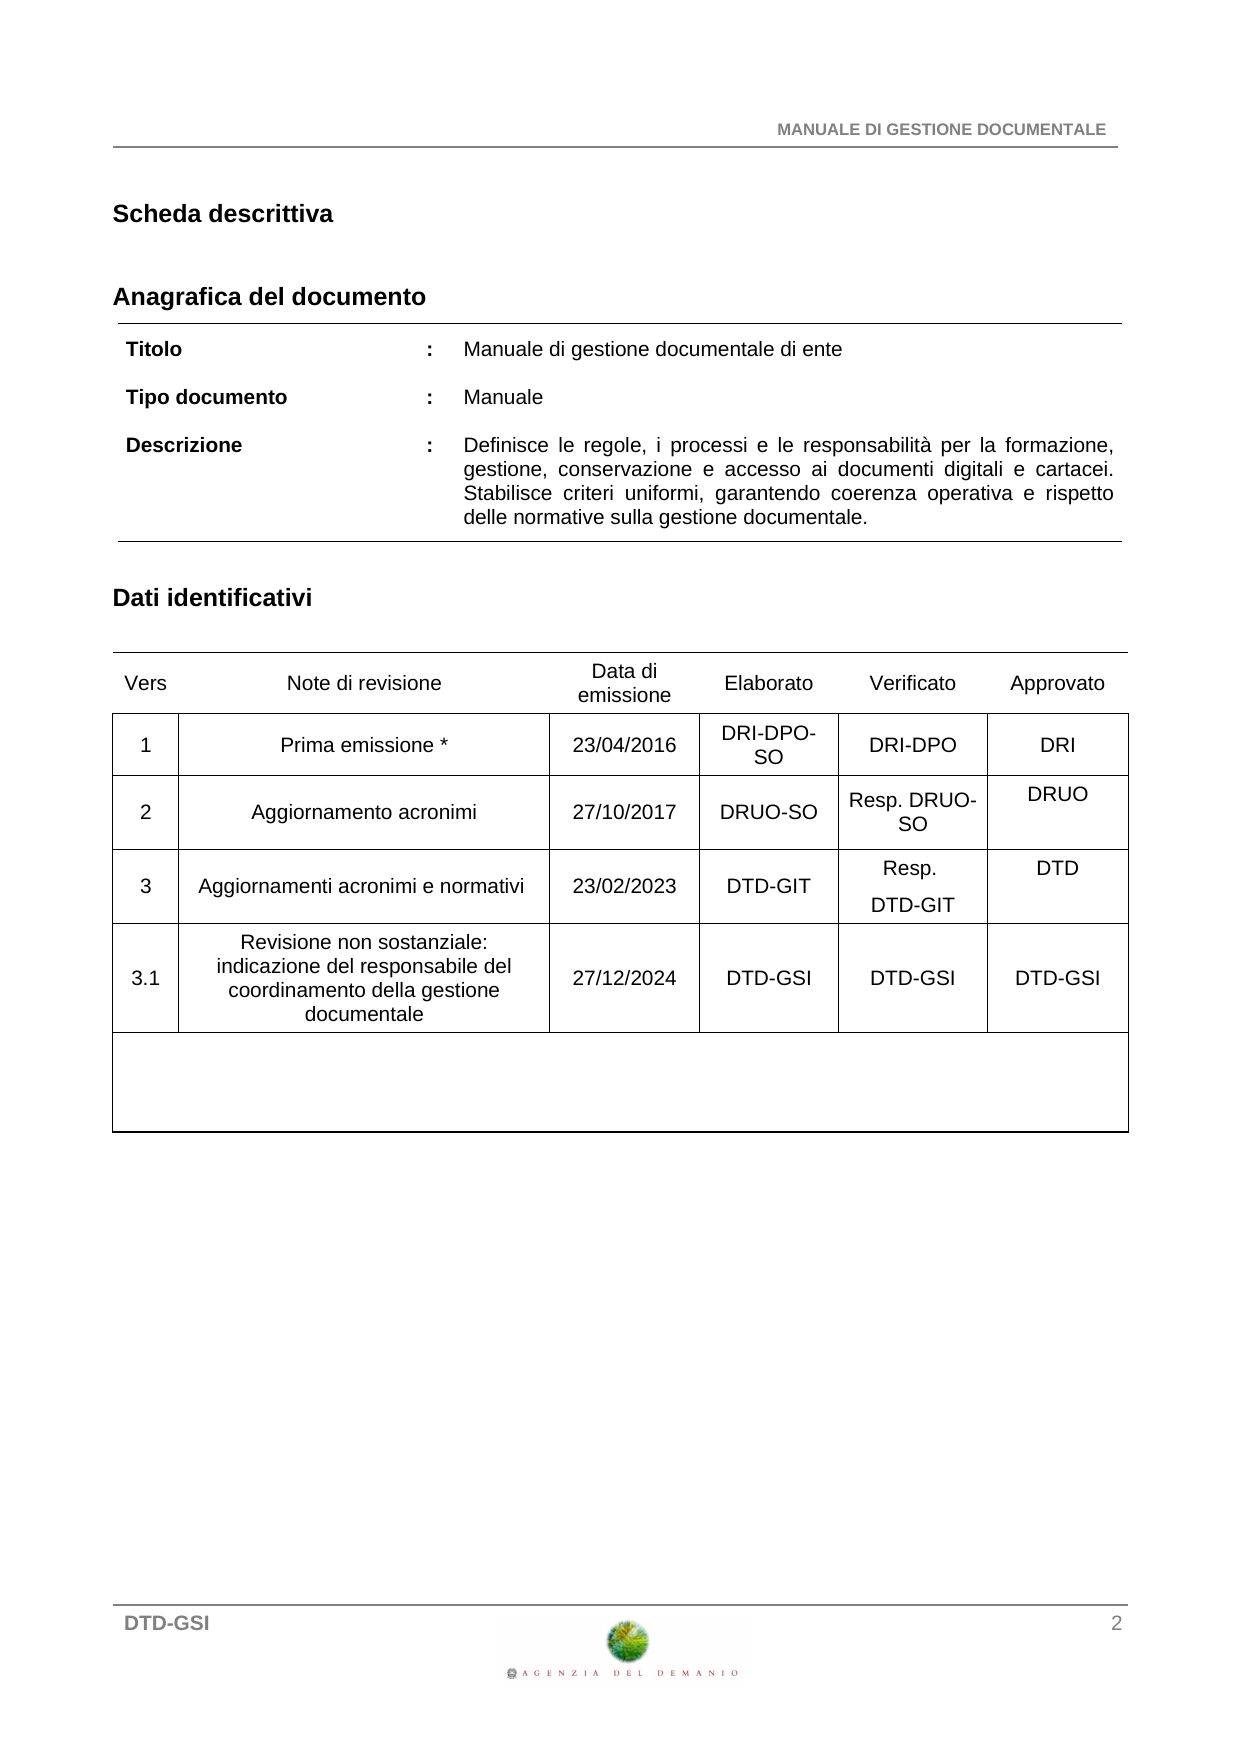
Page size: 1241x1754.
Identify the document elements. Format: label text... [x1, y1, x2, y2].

table_cell [113, 1033, 1128, 1131]
table_cell : [419, 373, 456, 421]
table_header Data di emissione [550, 653, 699, 713]
table_cell DTD-GSI [700, 924, 838, 1032]
table_cell 2 [113, 776, 178, 849]
text Scheda descrittiva [112, 199, 1128, 228]
table_cell 1 [113, 714, 178, 775]
table_cell Prima emissione * [179, 714, 549, 775]
table_cell Definisce le regole, i processi e le responsabilità per la formazione, gestione, conservazione e accesso ai documenti digitali e cartacei. Stabilisce criteri uniformi, garantendo coerenza operativa e rispetto delle normative sulla gestione documentale. [456, 421, 1122, 541]
table_cell DTD-GSI [839, 924, 987, 1032]
table_cell Descrizione [118, 421, 419, 541]
text Dati identificativi [112, 583, 1128, 612]
table_header Manuale di gestione documentale di ente [456, 324, 1122, 373]
table_cell 3.1 [113, 924, 178, 1032]
table_header Titolo [118, 324, 419, 373]
table_cell DRUO [988, 776, 1128, 849]
table_cell 23/04/2016 [550, 714, 699, 775]
table_header Vers [113, 653, 178, 713]
table_cell Resp. DRUO-SO [839, 776, 987, 849]
table_cell Revisione non sostanziale: indicazione del responsabile del coordinamento della gestione documentale [179, 924, 549, 1032]
table_cell DRI [988, 714, 1128, 775]
table_cell 3 [113, 850, 178, 923]
table_cell DRI-DPO [839, 714, 987, 775]
table_cell DRUO-SO [700, 776, 838, 849]
table_cell Aggiornamento acronimi [179, 776, 549, 849]
table_cell 27/10/2017 [550, 776, 699, 849]
table_cell Tipo documento [118, 373, 419, 421]
table_header Elaborato [699, 653, 838, 713]
table_cell Aggiornamenti acronimi e normativi [179, 850, 549, 923]
table_header : [419, 324, 456, 373]
table_cell DTD-GIT [700, 850, 838, 923]
table_cell 23/02/2023 [550, 850, 699, 923]
table_cell DTD-GSI [988, 924, 1128, 1032]
table_header Verificato [838, 653, 987, 713]
table_cell Resp. DTD-GIT [839, 850, 987, 923]
table_cell DTD [988, 850, 1128, 923]
text Anagrafica del documento [112, 282, 1128, 311]
table_header Note di revisione [179, 653, 550, 713]
table_cell : [419, 421, 456, 541]
table_cell DRI-DPO-SO [700, 714, 838, 775]
table_header Approvato [987, 653, 1128, 713]
table_cell Manuale [456, 373, 1122, 421]
table_cell 27/12/2024 [550, 924, 699, 1032]
